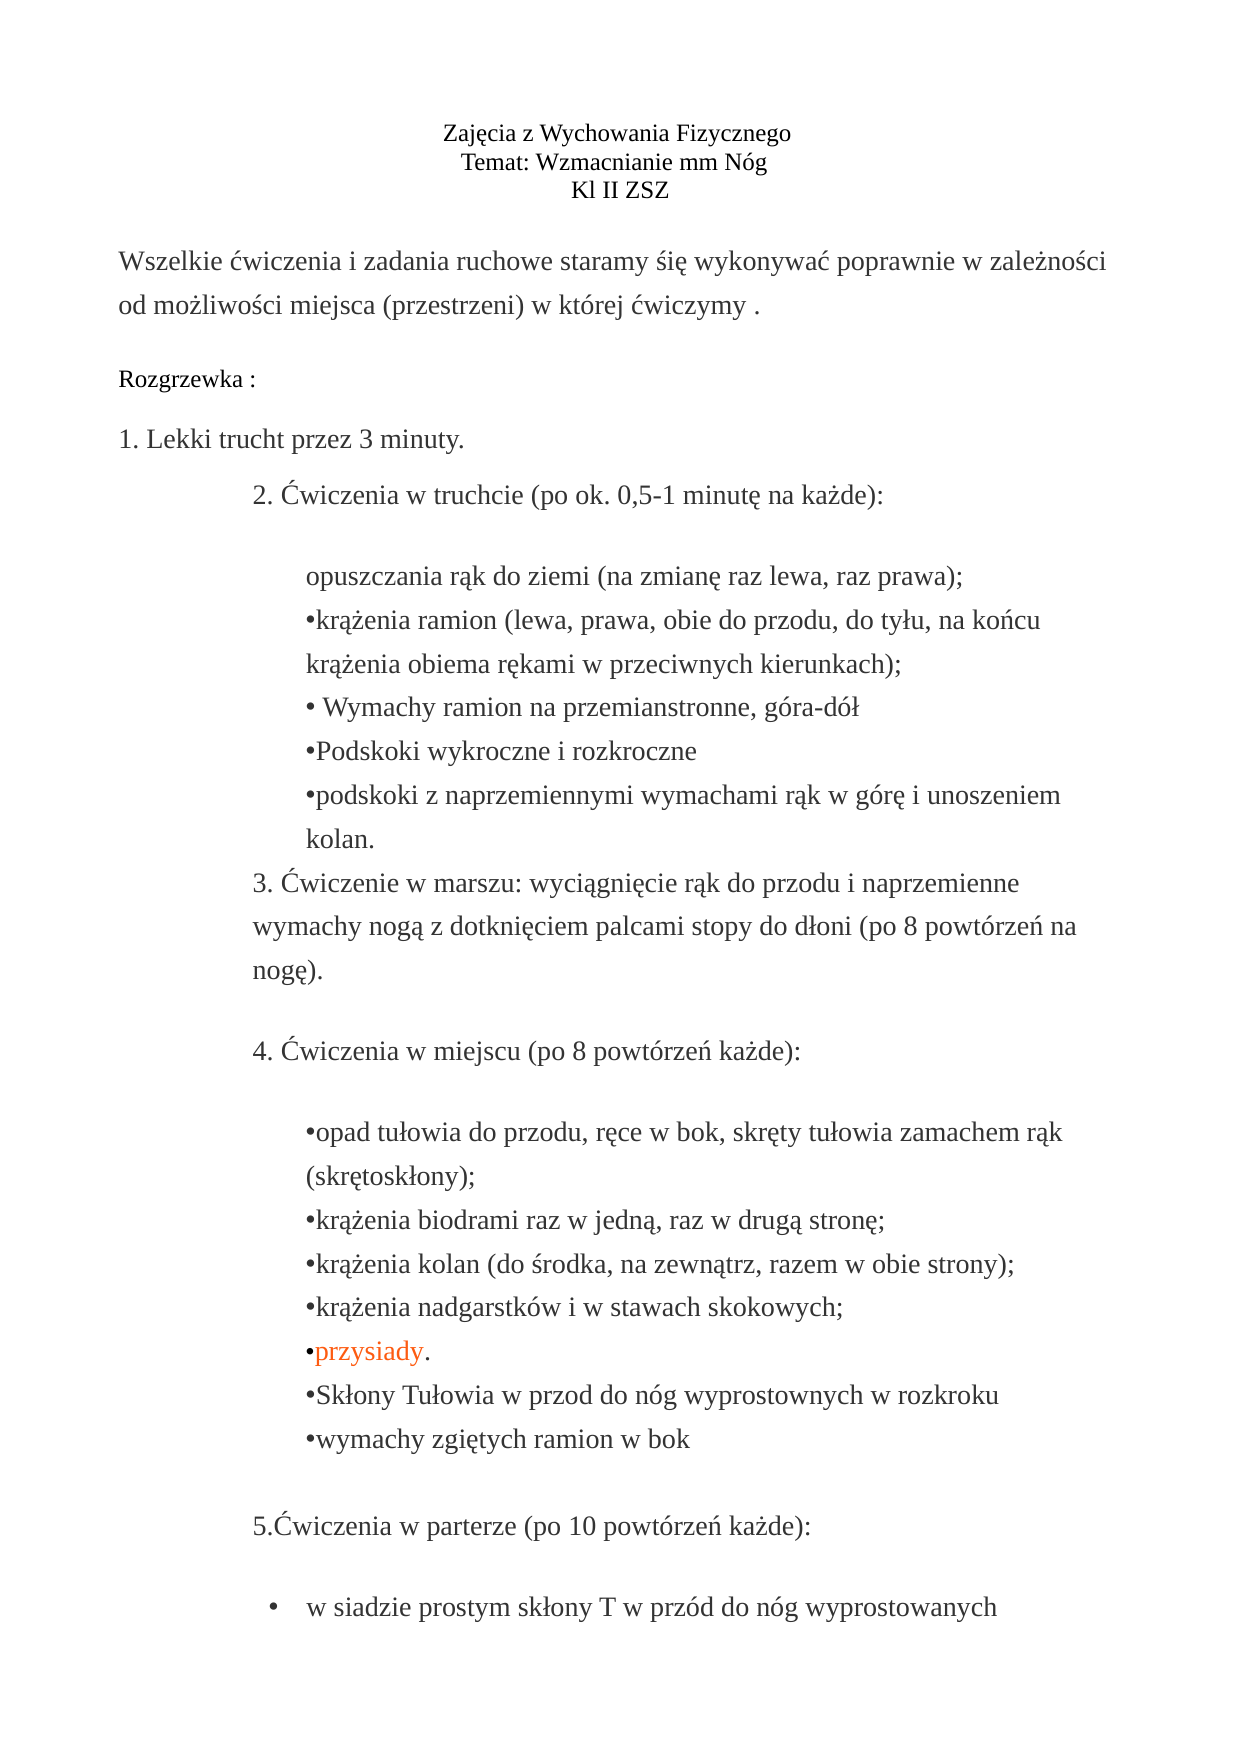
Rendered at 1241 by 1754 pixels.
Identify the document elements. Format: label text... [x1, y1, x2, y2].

text Kl II ZSZ [118, 176, 1122, 204]
list Wymachy ramion na przemianstronne, góra-dół [118, 679, 1122, 723]
list wymachy zgiętych ramion w bok [118, 1411, 1122, 1454]
list w siadzie prostym skłony T w przód do nóg wyprostowanych [269, 1579, 1122, 1623]
text 1. Lekki trucht przez 3 minuty. [118, 422, 1122, 454]
list krążenia ramion (lewa, prawa, obie do przodu, do tyłu, na końcu krążenia obiema rękami w przeciwnych kierunkach); [118, 592, 1122, 679]
text 2. Ćwiczenia w truchcie (po ok. 0,5-1 minutę na każde): [252, 467, 1122, 511]
text 4. Ćwiczenia w miejscu (po 8 powtórzeń każde): [252, 1023, 1122, 1067]
text Temat: Wzmacnianie mm Nóg [118, 147, 1122, 176]
text Wszelkie ćwiczenia i zadania ruchowe staramy śię wykonywać poprawnie w zależności od możliwości miejsca (przestrzeni) w której ćwiczymy . [118, 233, 1122, 321]
list Skłony Tułowia w przod do nóg wyprostownych w rozkroku [118, 1367, 1122, 1411]
text Zajęcia z Wychowania Fizycznego [118, 118, 1122, 147]
list opuszczania rąk do ziemi (na zmianę raz lewa, raz prawa); [118, 548, 1122, 592]
list opad tułowia do przodu, ręce w bok, skręty tułowia zamachem rąk (skrętoskłony); [118, 1104, 1122, 1192]
text 3. Ćwiczenie w marszu: wyciągnięcie rąk do przodu i naprzemienne wymachy nogą z dotknięciem palcami stopy do dłoni (po 8 powtórzeń na nogę). [252, 854, 1122, 986]
list Podskoki wykroczne i rozkroczne [118, 723, 1122, 767]
list 5.Ćwiczenia w parterze (po 10 powtórzeń każde): [252, 1498, 1122, 1542]
list krążenia nadgarstków i w stawach skokowych; [118, 1279, 1122, 1323]
text Rozgrzewka : [118, 364, 1122, 393]
list przysiady. [118, 1323, 1122, 1367]
list krążenia biodrami raz w jedną, raz w drugą stronę; [118, 1192, 1122, 1236]
list podskoki z naprzemiennymi wymachami rąk w górę i unoszeniem kolan. [118, 767, 1122, 854]
list krążenia kolan (do środka, na zewnątrz, razem w obie strony); [118, 1236, 1122, 1279]
